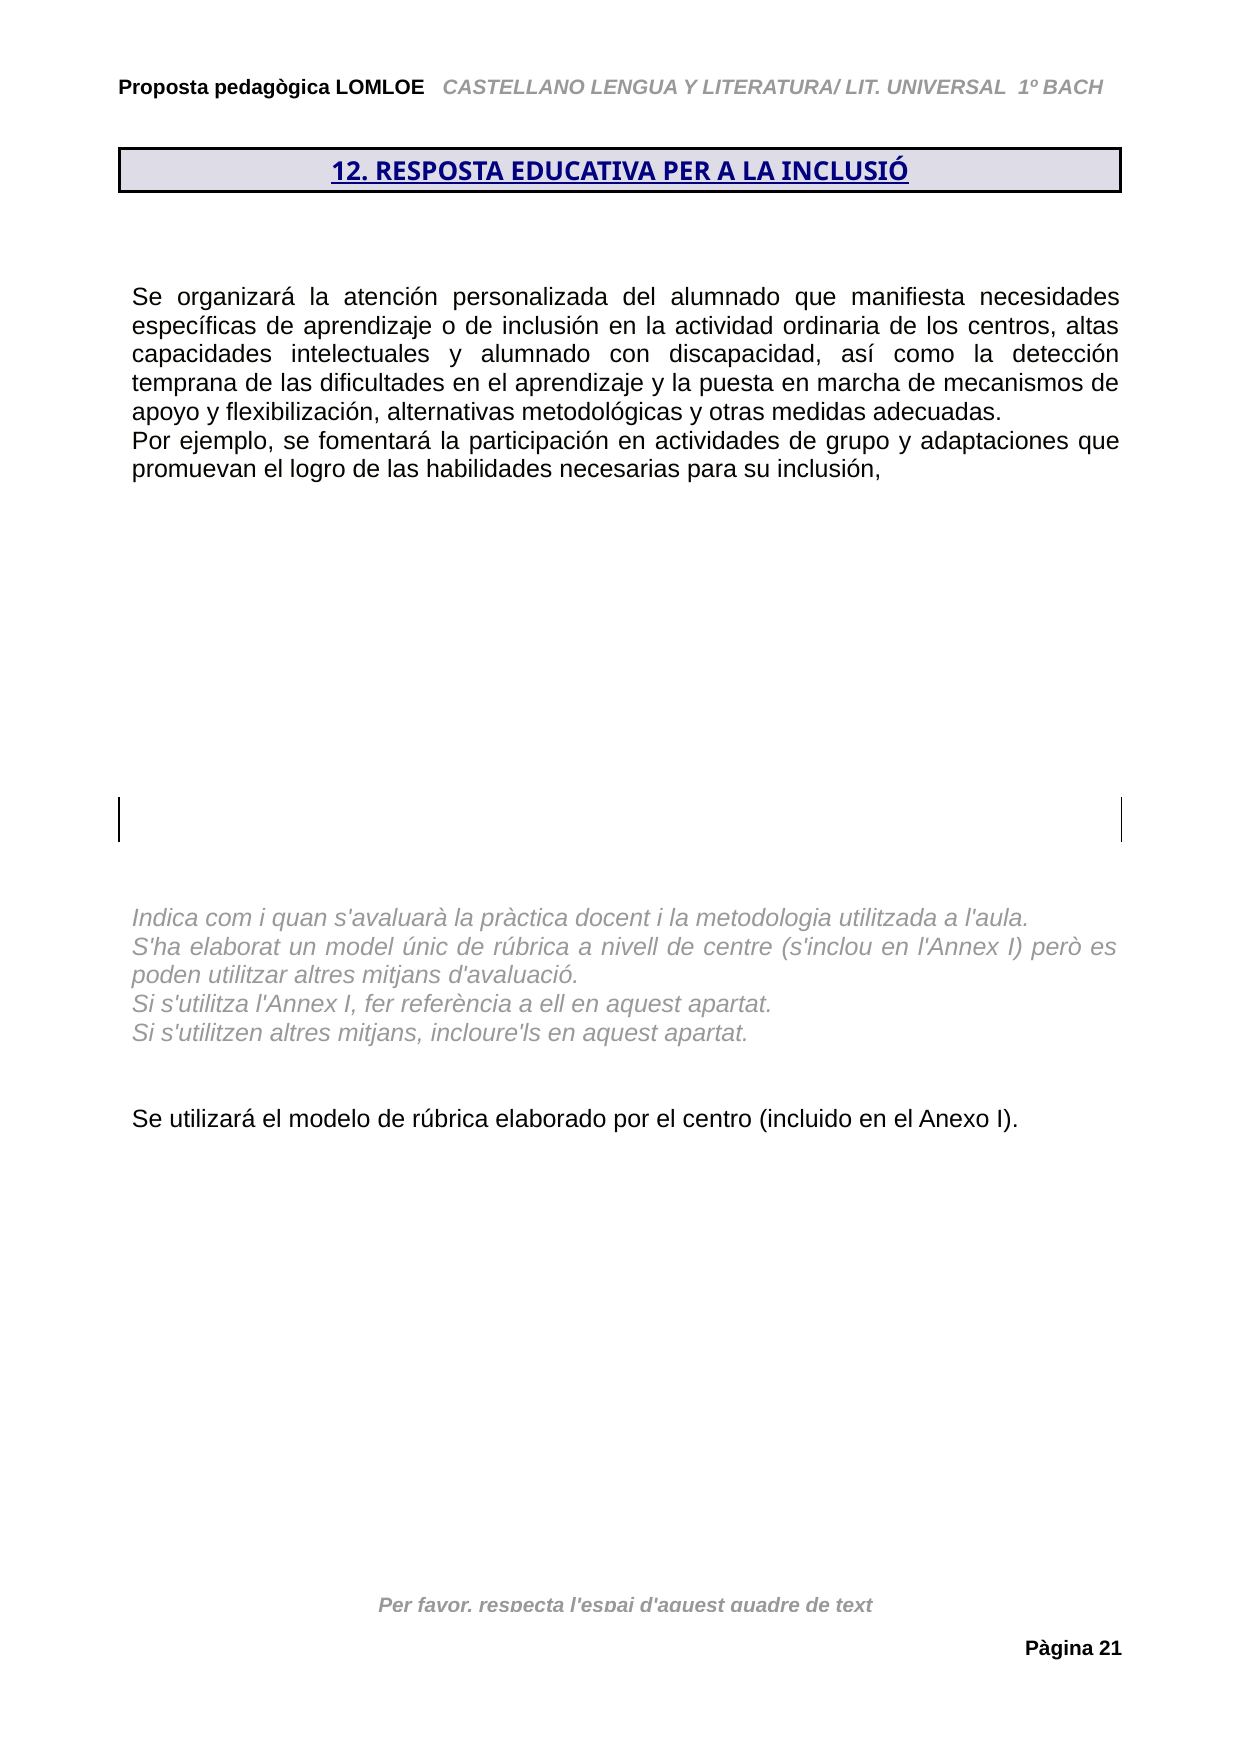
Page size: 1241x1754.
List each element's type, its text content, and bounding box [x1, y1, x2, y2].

text Indica com i quan s'avaluarà la pràctica docent i la metodologia utilitzada a l'aula. [132, 903, 1121, 932]
text Si s'utilitzen altres mitjans, incloure'ls en aquest apartat. [132, 1018, 1121, 1047]
text Se utilizará el modelo de rúbrica elaborado por el centro (incluido en el Anexo I). [132, 1104, 1121, 1133]
text Por ejemplo, se fomentará la participación en actividades de grupo y adaptaciones que promuevan el logro de las habilidades necesarias para su inclusión, [132, 426, 1121, 483]
text Per favor, respecta l'espai d'aquest quadre de text [132, 1593, 1121, 1612]
text S'ha elaborat un model únic de rúbrica a nivell de centre (s'inclou en l'Annex I) però es poden utilitzar altres mitjans d'avaluació. [132, 932, 1121, 989]
text 12. RESPOSTA EDUCATIVA PER A LA INCLUSIÓ [121, 150, 1119, 190]
text Si s'utilitza l'Annex I, fer referència a ell en aquest apartat. [132, 989, 1121, 1018]
text Se organizará la atención personalizada del alumnado que manifiesta necesidades específicas de aprendizaje o de inclusión en la actividad ordinaria de los centros, altas capacidades intelectuales y alumnado con discapacidad, así como la detección temprana de las dificultades en el aprendizaje y la puesta en marcha de mecanismos de apoyo y flexibilización, alternativas metodológicas y otras medidas adecuadas. [132, 282, 1121, 426]
